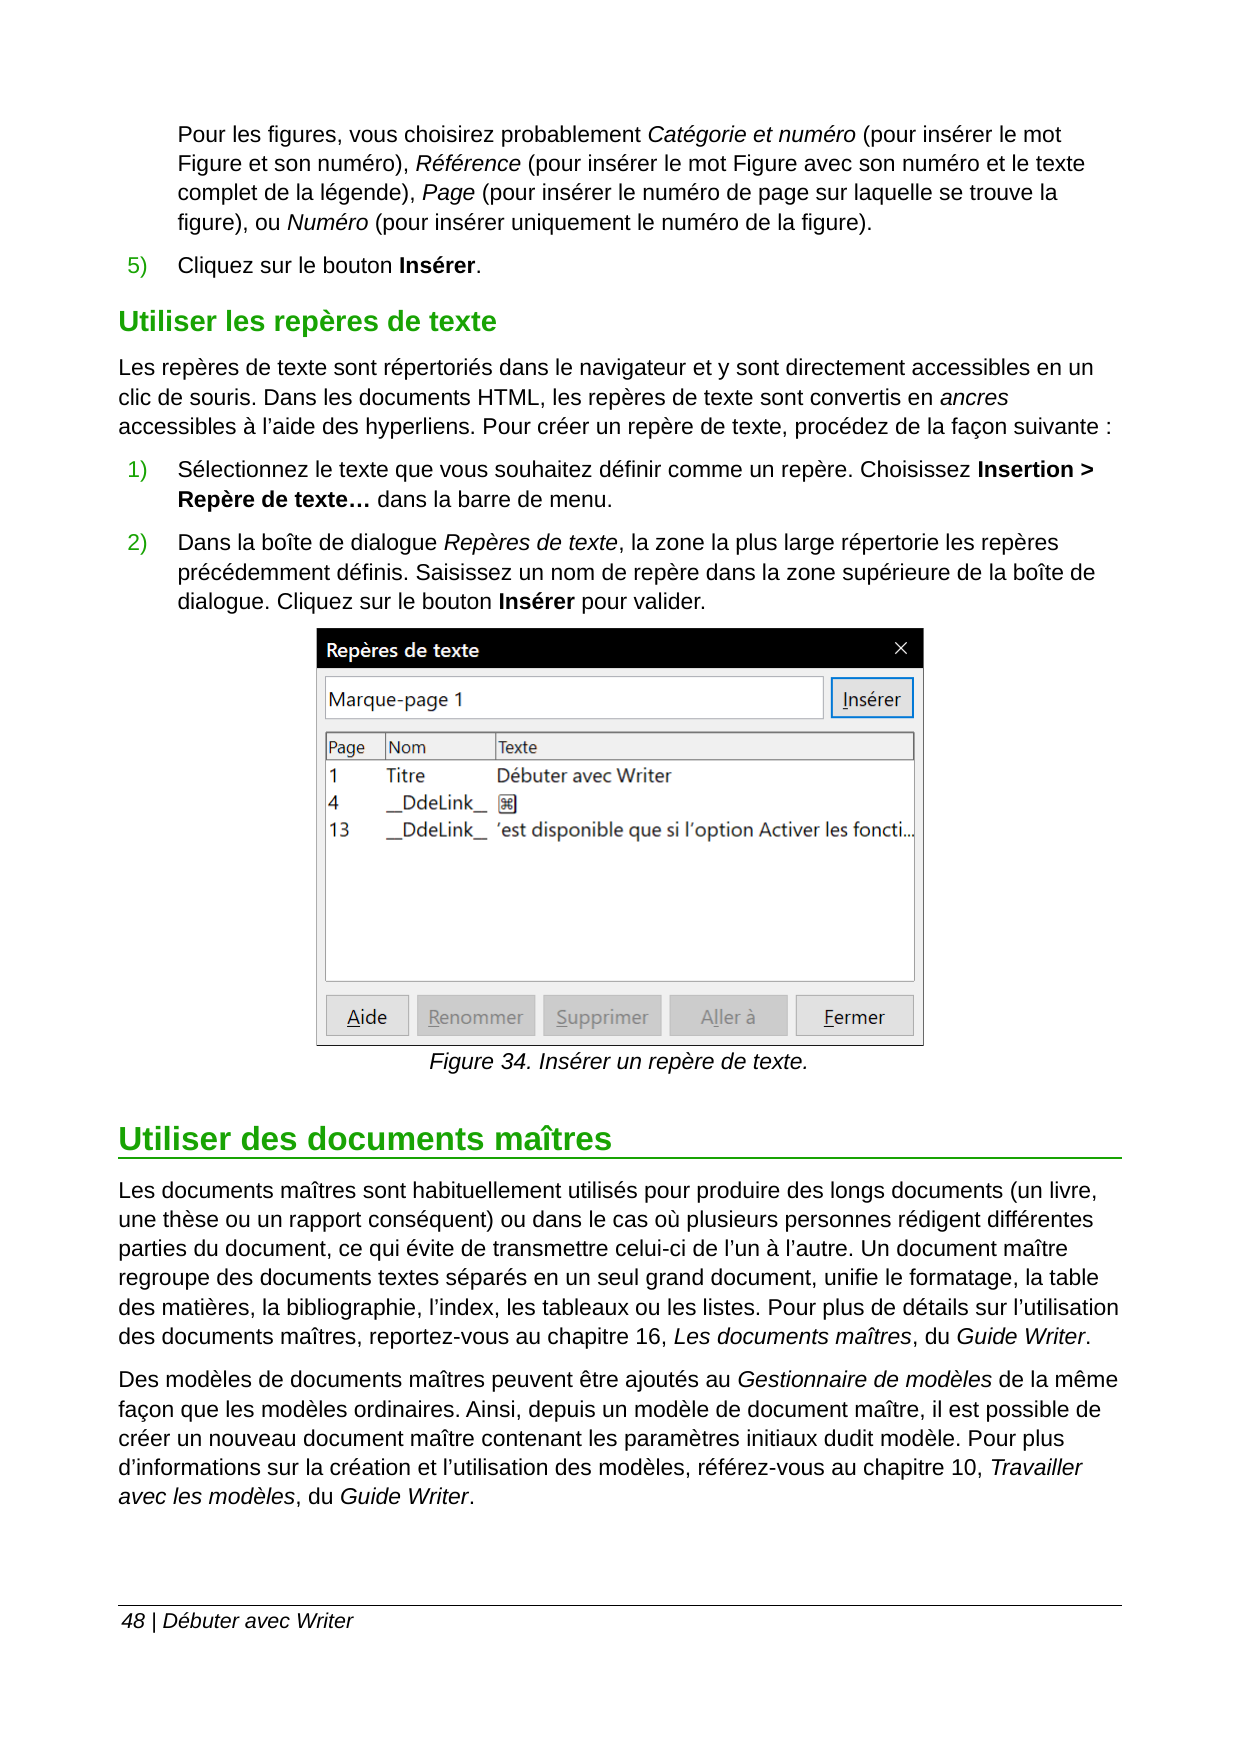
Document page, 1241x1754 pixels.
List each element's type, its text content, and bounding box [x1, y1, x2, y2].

text Les repères de texte sont répertoriés dans le navigateur et y sont directement accessibles en un clic de souris. Dans les documents HTML, les repères de texte sont convertis en ancres accessibles à l’aide des hyperliens. Pour créer un repère de texte, procédez de la façon suivante : [118, 351, 1122, 439]
text Les documents maîtres sont habituellement utilisés pour produire des longs documents (un livre, une thèse ou un rapport conséquent) ou dans le cas où plusieurs personnes rédigent différentes parties du document, ce qui évite de transmettre celui-ci de l’un à l’autre. Un document maître regroupe des documents textes séparés en un seul grand document, unifie le formatage, la table des matières, la bibliographie, l’index, les tableaux ou les listes. Pour plus de détails sur l’utilisation des documents maîtres, reportez-vous au chapitre 16, Les documents maîtres, du Guide Writer. [118, 1174, 1122, 1349]
picture [316, 628, 924, 1046]
list Cliquez sur le bouton Insérer. [148, 249, 1122, 278]
list Pour les figures, vous choisirez probablement Catégorie et numéro (pour insérer le mot Figure et son numéro), Référence (pour insérer le mot Figure avec son numéro et le texte complet de la légende), Page (pour insérer le numéro de page sur laquelle se trouve la figure), ou Numéro (pour insérer uniquement le numéro de la figure). [148, 118, 1122, 235]
subtitle Utiliser les repères de texte [118, 308, 1122, 337]
subtitle Utiliser des documents maîtres [118, 1119, 1122, 1157]
list Sélectionnez le texte que vous souhaitez définir comme un repère. Choisissez Insertion > Repère de texte… dans la barre de menu. [148, 453, 1122, 512]
text Des modèles de documents maîtres peuvent être ajoutés au Gestionnaire de modèles de la même façon que les modèles ordinaires. Ainsi, depuis un modèle de document maître, il est possible de créer un nouveau document maître contenant les paramètres initiaux dudit modèle. Pour plus d’informations sur la création et l’utilisation des modèles, référez-vous au chapitre 10, Travailler avec les modèles, du Guide Writer. [118, 1364, 1122, 1509]
list Dans la boîte de dialogue Repères de texte, la zone la plus large répertorie les repères précédemment définis. Saisissez un nom de repère dans la zone supérieure de la boîte de dialogue. Cliquez sur le bouton Insérer pour valider. [148, 526, 1122, 614]
text Figure 34. Insérer un repère de texte. [118, 1046, 1122, 1075]
